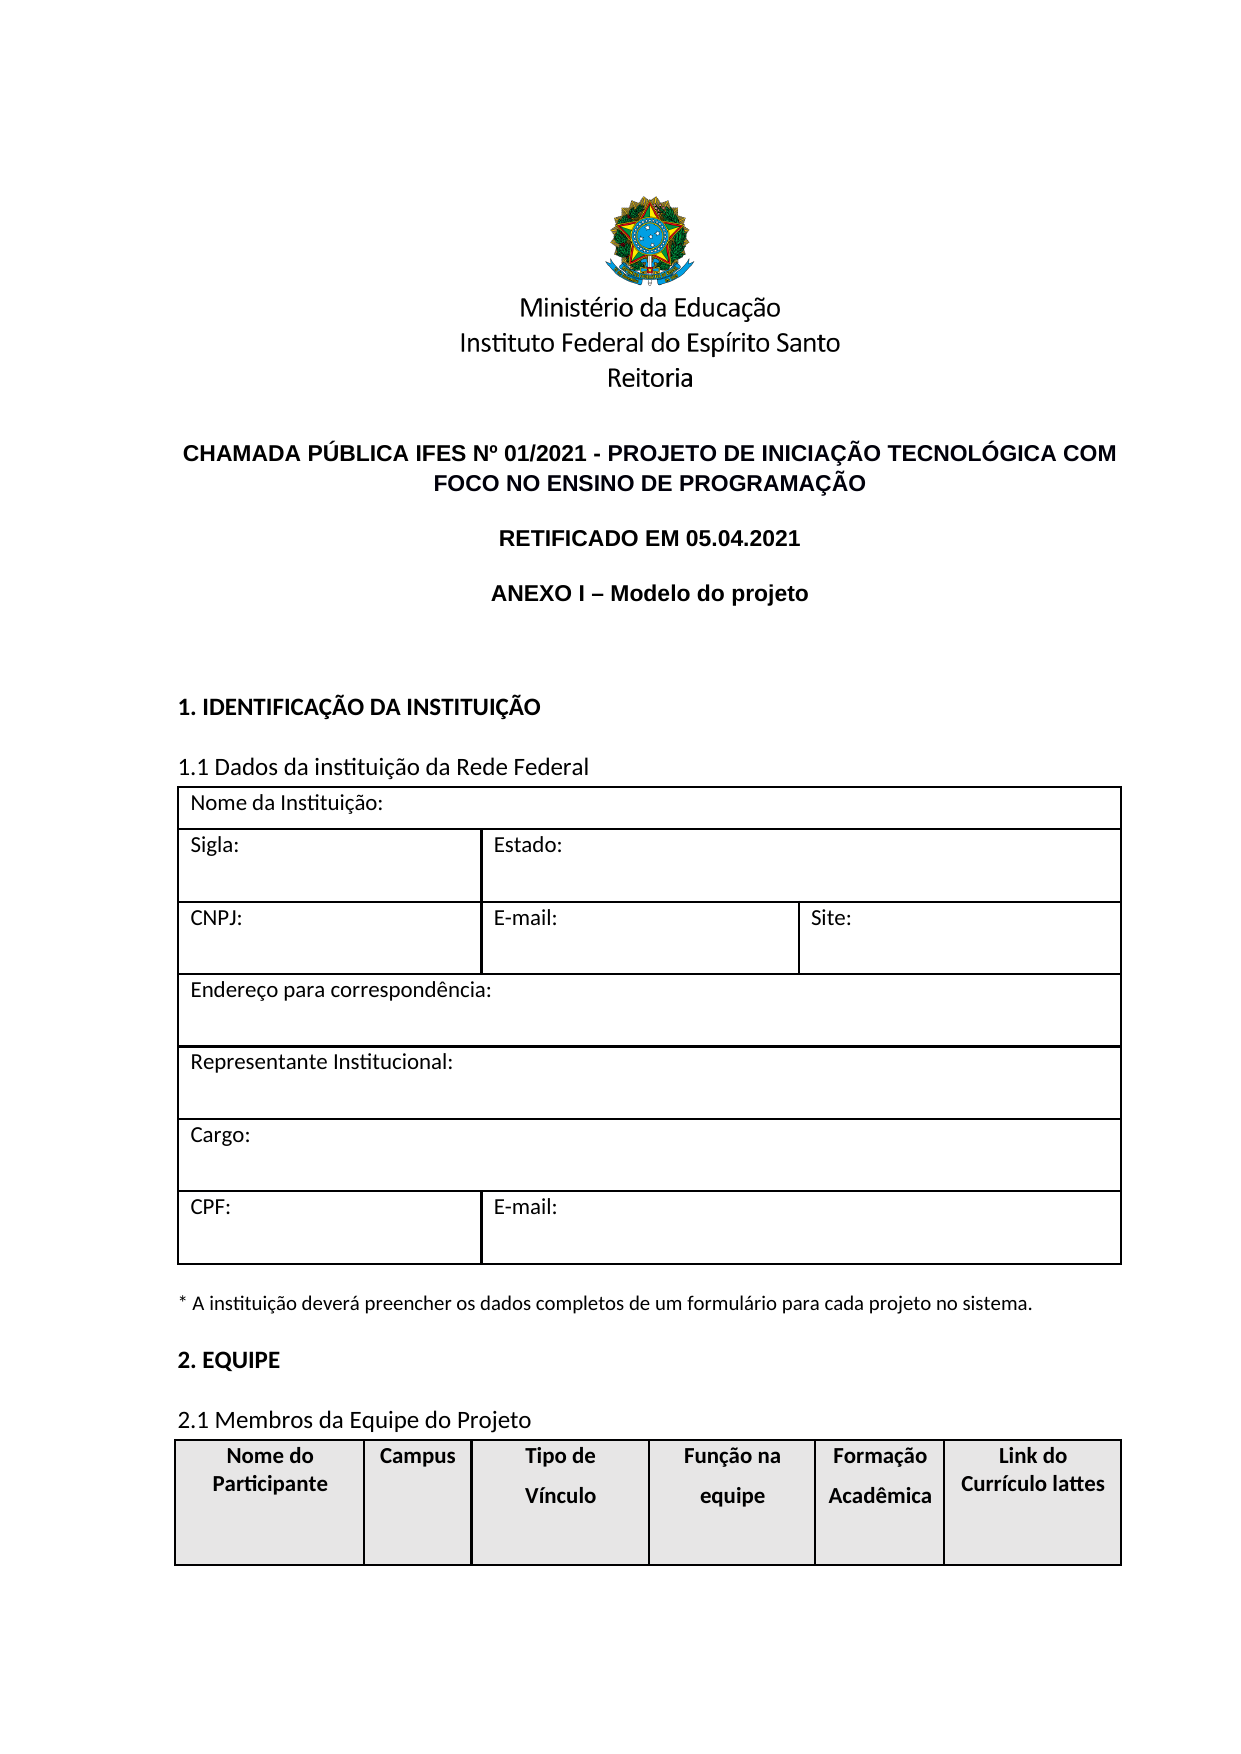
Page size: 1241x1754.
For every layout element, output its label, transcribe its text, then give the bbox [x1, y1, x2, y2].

table_cell CPF: [179, 1192, 480, 1263]
text 2.1 Membros da Equipe do Projeto [177, 1404, 1122, 1434]
text ANEXO I – Modelo do projeto [177, 580, 1122, 607]
table_header Função na equipe [650, 1441, 814, 1564]
table_header Campus [365, 1441, 470, 1564]
table_cell Sigla: [179, 830, 480, 901]
text * A instituição deverá preencher os dados completos de um formulário para cada projeto no sistema. [177, 1290, 1122, 1315]
table_cell E-mail: [483, 1192, 1120, 1263]
table_header Tipo de Vínculo [473, 1441, 648, 1564]
table_cell E-mail: [483, 903, 798, 973]
table_header Nome da Instituição: [179, 788, 1120, 828]
text 1.1 Dados da instituição da Rede Federal [177, 751, 1122, 781]
table_cell CNPJ: [179, 903, 480, 973]
table_cell Cargo: [179, 1120, 1120, 1190]
text 2. EQUIPE [177, 1344, 1122, 1374]
table_cell Endereço para correspondência: [179, 975, 1120, 1045]
text 1. IDENTIFICAÇÃO DA INSTITUIÇÃO [177, 691, 1122, 721]
picture [385, 177, 914, 415]
text RETIFICADO EM 05.04.2021 [177, 525, 1122, 551]
text CHAMADA PÚBLICA IFES Nº 01/2021 - PROJETO DE INICIAÇÃO TECNOLÓGICA COM FOCO NO ENSINO DE PROGRAMAÇÃO [177, 440, 1122, 496]
table_cell Site: [800, 903, 1120, 973]
table_cell Estado: [483, 830, 1120, 901]
table_cell Representante Institucional: [179, 1048, 1120, 1118]
table_header Nome do Participante [176, 1441, 363, 1564]
table_header Formação Acadêmica [816, 1441, 943, 1564]
table_header Link do Currículo lattes [945, 1441, 1120, 1564]
